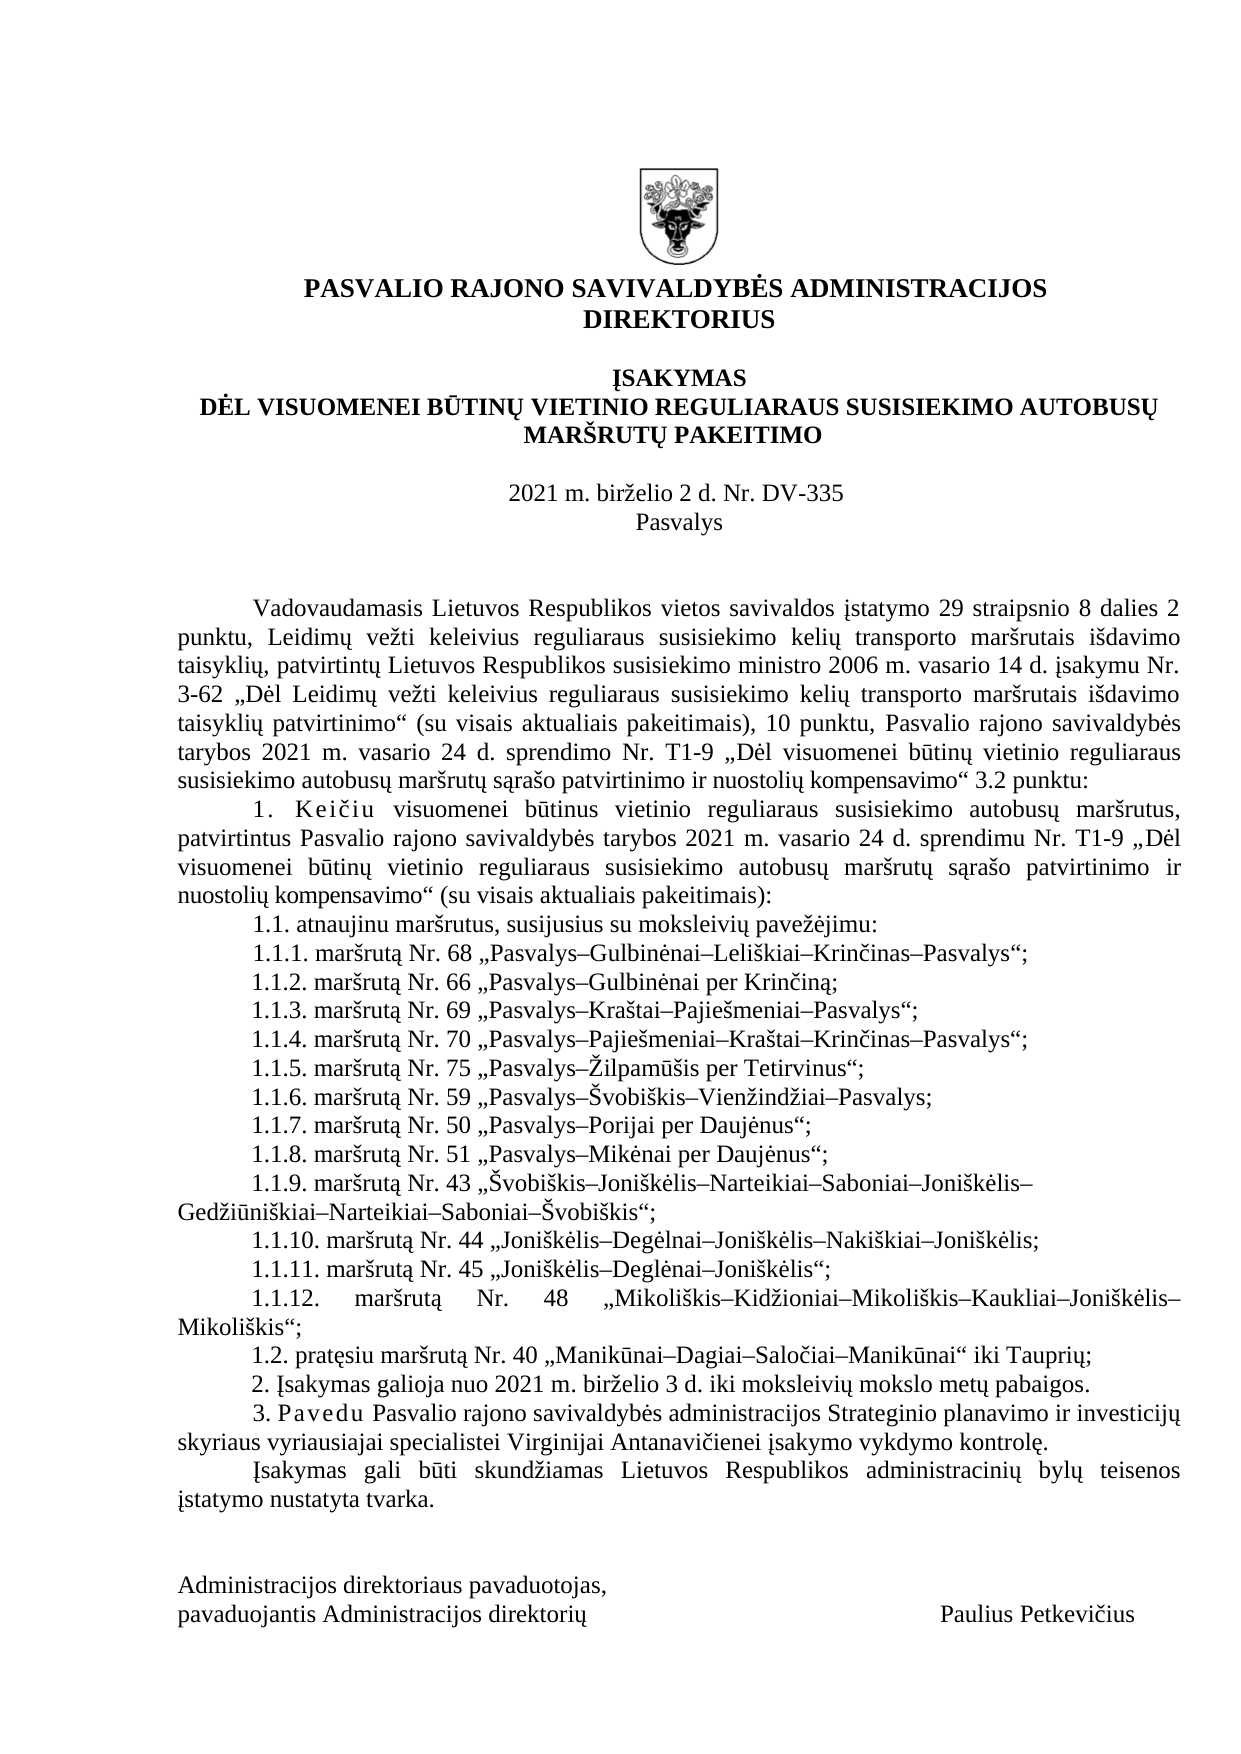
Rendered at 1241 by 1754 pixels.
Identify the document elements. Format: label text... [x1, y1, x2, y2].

text 1. Keičiu visuomenei būtinus vietinio reguliaraus susisiekimo autobusų maršrutus, patvirtintus Pasvalio rajono savivaldybės tarybos 2021 m. vasario 24 d. sprendimu Nr. T1-9 „Dėl visuomenei būtinų vietinio reguliaraus susisiekimo autobusų maršrutų sąrašo patvirtinimo ir nuostolių kompensavimo“ (su visais aktualiais pakeitimais): [177, 794, 1181, 909]
text DĖL VISUOMENEI BŪTINŲ VIETINIO REGULIARAUS SUSISIEKIMO AUTOBUSŲ MARŠRUTŲ PAKEITIMO [177, 392, 1181, 449]
text 2021 m. birželio 2 d. Nr. DV-335 [177, 478, 1181, 507]
text Pasvalys [177, 507, 1181, 535]
text 1.1.10. maršrutą Nr. 44 „Joniškėlis–Degėlnai–Joniškėlis–Nakiškiai–Joniškėlis; [177, 1225, 1181, 1254]
text 1.1.5. maršrutą Nr. 75 „Pasvalys–Žilpamūšis per Tetirvinus“; [177, 1053, 1181, 1082]
text Pasvalio rajono savivaldybės administracijos [177, 272, 1181, 303]
text pavaduojantis Administracijos direktorių Paulius Petkevičius [177, 1599, 1181, 1628]
text 3. Pavedu Pasvalio rajono savivaldybės administracijos Strateginio planavimo ir investicijų skyriaus vyriausiajai specialistei Virginijai Antanavičienei įsakymo vykdymo kontrolę. [177, 1398, 1181, 1455]
text 1.1.8. maršrutą Nr. 51 „Pasvalys–Mikėnai per Daujėnus“; [177, 1139, 1181, 1168]
text direktorius [177, 303, 1181, 334]
text 1.1.6. maršrutą Nr. 59 „Pasvalys–Švobiškis–Vienžindžiai–Pasvalys; [177, 1082, 1181, 1110]
text Administracijos direktoriaus pavaduotojas, [177, 1570, 1181, 1599]
text 1.1.4. maršrutą Nr. 70 „Pasvalys–Pajiešmeniai–Kraštai–Krinčinas–Pasvalys“; [177, 1024, 1181, 1053]
text Įsakymas gali būti skundžiamas Lietuvos Respublikos administracinių bylų teisenos įstatymo nustatyta tvarka. [177, 1455, 1181, 1513]
text 1.1.3. maršrutą Nr. 69 „Pasvalys–Kraštai–Pajiešmeniai–Pasvalys“; [177, 995, 1181, 1024]
text 1.2. pratęsiu maršrutą Nr. 40 „Manikūnai–Dagiai–Saločiai–Manikūnai“ iki Tauprių; [177, 1340, 1181, 1369]
text 1.1.12. maršrutą Nr. 48 „Mikoliškis–Kidžioniai–Mikoliškis–Kaukliai–Joniškėlis–Mikoliškis“; [177, 1283, 1181, 1340]
text 1.1.1. maršrutą Nr. 68 „Pasvalys–Gulbinėnai–Leliškiai–Krinčinas–Pasvalys“; [177, 938, 1181, 967]
text 2. Įsakymas galioja nuo 2021 m. birželio 3 d. iki moksleivių mokslo metų pabaigos. [177, 1369, 1181, 1398]
text 1.1.11. maršrutą Nr. 45 „Joniškėlis–Deglėnai–Joniškėlis“; [177, 1254, 1181, 1283]
text 1.1.9. maršrutą Nr. 43 „Švobiškis–Joniškėlis–Narteikiai–Saboniai–Joniškėlis–Gedžiūniškiai–Narteikiai–Saboniai–Švobiškis“; [177, 1168, 1181, 1225]
text 1.1. atnaujinu maršrutus, susijusius su moksleivių pavežėjimu: [177, 909, 1181, 938]
text 1.1.2. maršrutą Nr. 66 „Pasvalys–Gulbinėnai per Krinčiną; [177, 967, 1181, 995]
text 1.1.7. maršrutą Nr. 50 „Pasvalys–Porijai per Daujėnus“; [177, 1110, 1181, 1139]
text Vadovaudamasis Lietuvos Respublikos vietos savivaldos įstatymo 29 straipsnio 8 dalies 2 punktu, Leidimų vežti keleivius reguliaraus susisiekimo kelių transporto maršrutais išdavimo taisyklių, patvirtintų Lietuvos Respublikos susisiekimo ministro 2006 m. vasario 14 d. įsakymu Nr. 3-62 „Dėl Leidimų vežti keleivius reguliaraus susisiekimo kelių transporto maršrutais išdavimo taisyklių patvirtinimo“ (su visais aktualiais pakeitimais), 10 punktu, Pasvalio rajono savivaldybės tarybos 2021 m. vasario 24 d. sprendimo Nr. T1-9 „Dėl visuomenei būtinų vietinio reguliaraus susisiekimo autobusų maršrutų sąrašo patvirtinimo ir nuostolių kompensavimo“ 3.2 punktu: [177, 593, 1181, 794]
text Įsakymas [177, 363, 1181, 392]
